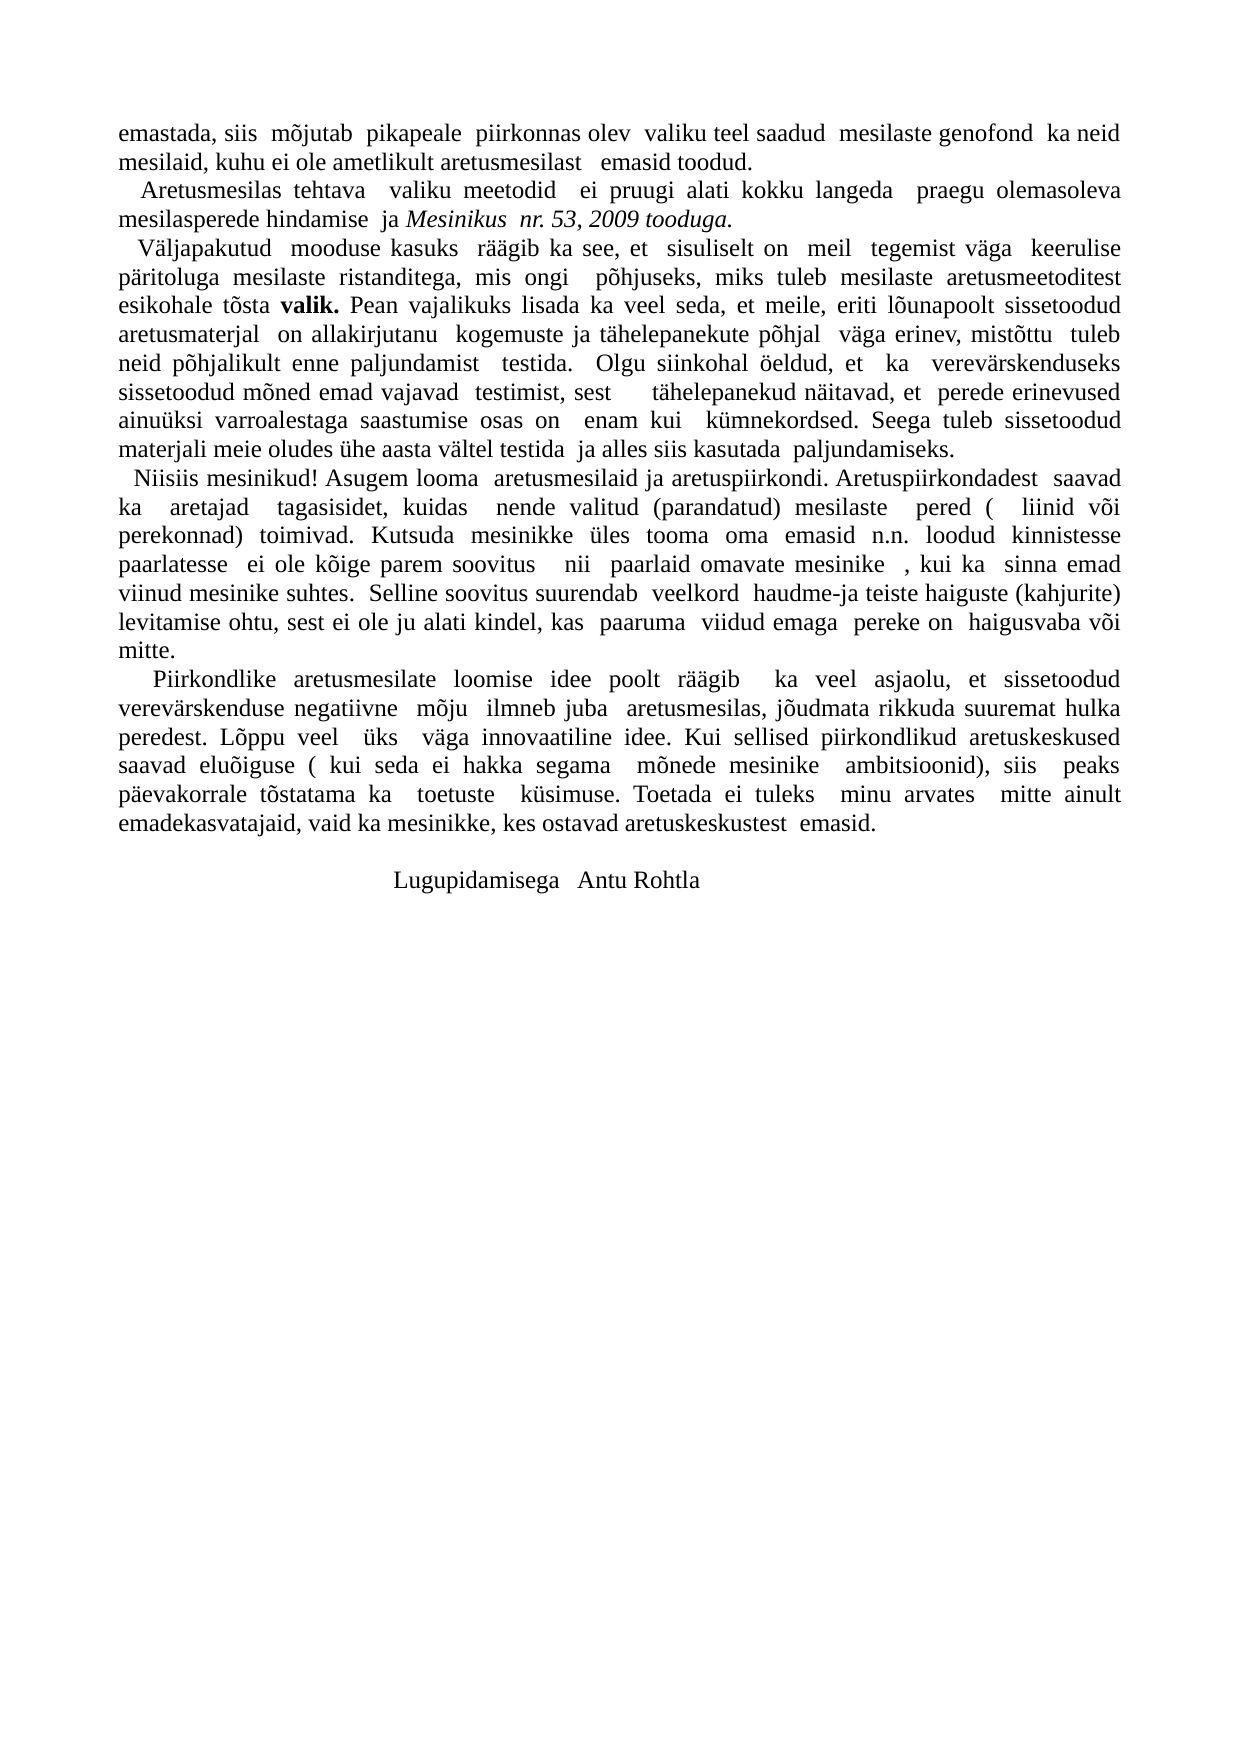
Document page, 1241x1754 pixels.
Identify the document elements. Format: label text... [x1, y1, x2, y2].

text Piirkondlike aretusmesilate loomise idee poolt räägib ka veel asjaolu, et sissetoodud verevärskenduse negatiivne mõju ilmneb juba aretusmesilas, jõudmata rikkuda suuremat hulka peredest. Lõppu veel üks väga innovaatiline idee. Kui sellised piirkondlikud aretuskeskused saavad eluõiguse ( kui seda ei hakka segama mõnede mesinike ambitsioonid), siis peaks päevakorrale tõstatama ka toetuste küsimuse. Toetada ei tuleks minu arvates mitte ainult emadekasvatajaid, vaid ka mesinikke, kes ostavad aretuskeskustest emasid. [118, 664, 1122, 837]
text Väljapakutud mooduse kasuks räägib ka see, et sisuliselt on meil tegemist väga keerulise päritoluga mesilaste ristanditega, mis ongi põhjuseks, miks tuleb mesilaste aretusmeetoditest esikohale tõsta valik. Pean vajalikuks lisada ka veel seda, et meile, eriti lõunapoolt sissetoodud aretusmaterjal on allakirjutanu kogemuste ja tähelepanekute põhjal väga erinev, mistõttu tuleb neid põhjalikult enne paljundamist testida. Olgu siinkohal öeldud, et ka verevärskenduseks sissetoodud mõned emad vajavad testimist, sest tähelepanekud näitavad, et perede erinevused ainuüksi varroalestaga saastumise osas on enam kui kümnekordsed. Seega tuleb sissetoodud materjali meie oludes ühe aasta vältel testida ja alles siis kasutada paljundamiseks. [118, 233, 1122, 463]
text Niisiis mesinikud! Asugem looma aretusmesilaid ja aretuspiirkondi. Aretuspiirkondadest saavad ka aretajad tagasisidet, kuidas nende valitud (parandatud) mesilaste pered ( liinid või perekonnad) toimivad. Kutsuda mesinikke üles tooma oma emasid n.n. loodud kinnistesse paarlatesse ei ole kõige parem soovitus nii paarlaid omavate mesinike , kui ka sinna emad viinud mesinike suhtes. Selline soovitus suurendab veelkord haudme-ja teiste haiguste (kahjurite) levitamise ohtu, sest ei ole ju alati kindel, kas paaruma viidud emaga pereke on haigusvaba või mitte. [118, 463, 1122, 664]
text Lugupidamisega Antu Rohtla [118, 866, 1122, 894]
text emastada, siis mõjutab pikapeale piirkonnas olev valiku teel saadud mesilaste genofond ka neid mesilaid, kuhu ei ole ametlikult aretusmesilast emasid toodud. [118, 118, 1122, 176]
text Aretusmesilas tehtava valiku meetodid ei pruugi alati kokku langeda praegu olemasoleva mesilasperede hindamise ja Mesinikus nr. 53, 2009 tooduga. [118, 176, 1122, 233]
